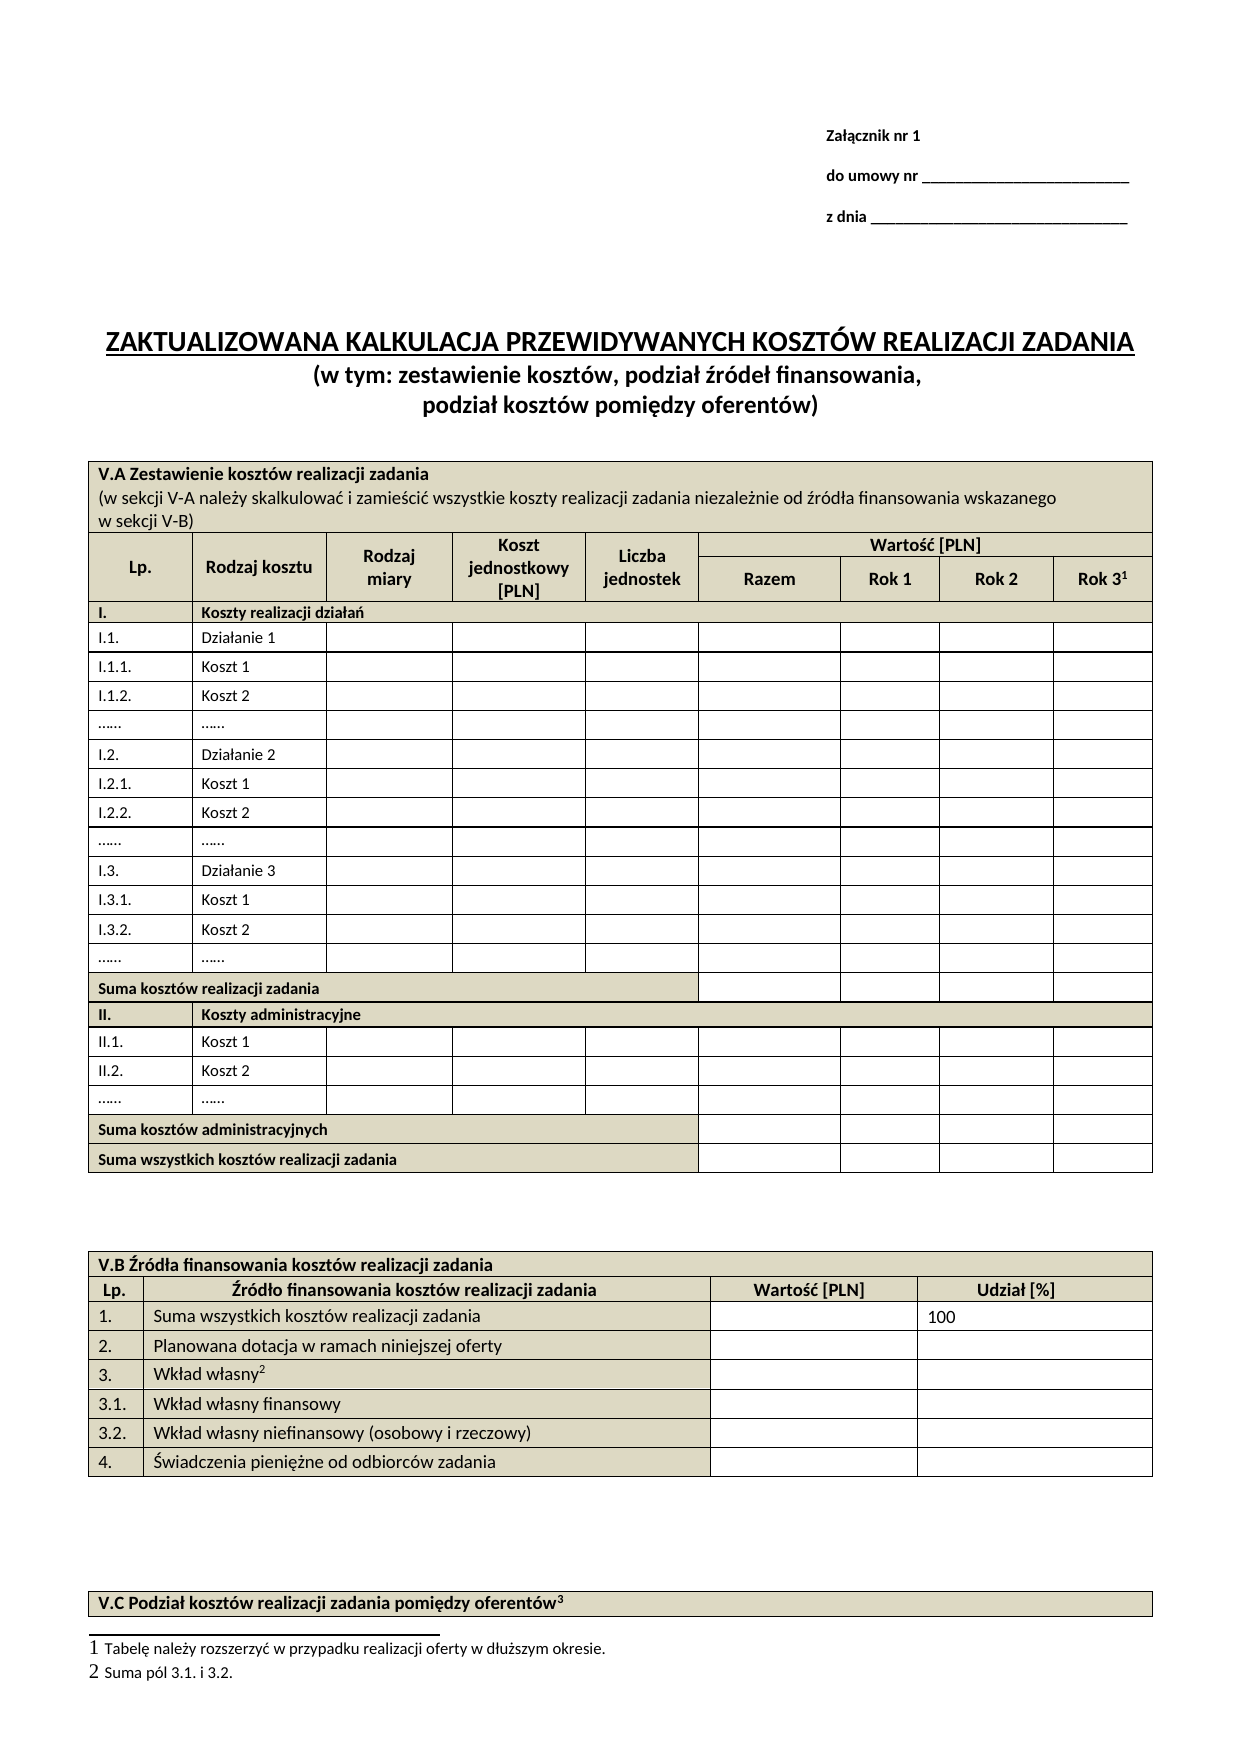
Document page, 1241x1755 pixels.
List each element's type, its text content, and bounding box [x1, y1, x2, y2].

table_cell [586, 1028, 698, 1056]
table_cell [327, 653, 452, 681]
table_cell Źródło finansowania kosztów realizacji zadania [144, 1277, 710, 1301]
table_cell [940, 711, 1053, 739]
table_cell Działanie 3 [193, 857, 326, 885]
table_cell [940, 1144, 1053, 1172]
table_cell [918, 1448, 1152, 1476]
table_cell [453, 798, 585, 826]
table_cell …… [193, 1086, 326, 1114]
table_cell [453, 915, 585, 943]
table_cell Koszt jednostkowy [PLN] [453, 533, 585, 601]
table_cell [1054, 653, 1152, 681]
table_cell [586, 915, 698, 943]
table_cell Wkład własny finansowy [144, 1390, 710, 1418]
table_cell [453, 623, 585, 651]
table_cell I.2.2. [89, 798, 192, 826]
table_cell [711, 1360, 917, 1388]
table_cell [940, 857, 1053, 885]
table_cell [711, 1419, 917, 1447]
table_cell Rodzaj kosztu [193, 533, 326, 601]
table_cell Rodzaj miary [327, 533, 452, 601]
table_cell [711, 1331, 917, 1359]
table_cell Rok 1 [841, 557, 939, 601]
table_cell Wartość [PLN] [711, 1277, 917, 1301]
table_cell [940, 623, 1053, 651]
table_cell [841, 798, 939, 826]
table_cell [1054, 711, 1152, 739]
table_cell [711, 1448, 917, 1476]
table_cell [841, 1144, 939, 1172]
table_cell [453, 1028, 585, 1056]
table_cell [586, 769, 698, 797]
table_cell [453, 944, 585, 972]
table_cell [699, 857, 840, 885]
table_cell [327, 711, 452, 739]
table_cell [699, 828, 840, 856]
table_cell [327, 915, 452, 943]
table_cell I.2.1. [89, 769, 192, 797]
table_cell 2. [89, 1331, 143, 1359]
table_cell Koszt 1 [193, 1028, 326, 1056]
table_cell Koszty realizacji działań [193, 602, 1152, 622]
table_cell [918, 1331, 1152, 1359]
table_cell [1054, 798, 1152, 826]
table_cell …… [193, 711, 326, 739]
table_cell II. [89, 1003, 192, 1026]
table_cell [918, 1360, 1152, 1388]
table_cell 3.1. [89, 1390, 143, 1418]
table_cell I.1.2. [89, 682, 192, 710]
table_cell [453, 1057, 585, 1085]
table_cell …… [89, 711, 192, 739]
table_cell [1054, 769, 1152, 797]
table_cell Suma wszystkich kosztów realizacji zadania [89, 1144, 698, 1172]
table_cell Działanie 1 [193, 623, 326, 651]
table_cell [1054, 1144, 1152, 1172]
table_cell [699, 915, 840, 943]
table_cell [699, 973, 840, 1001]
table_cell Lp. [89, 533, 192, 601]
table_cell [699, 623, 840, 651]
table_cell [453, 769, 585, 797]
table_cell [940, 1115, 1053, 1143]
table_cell [841, 653, 939, 681]
table_cell …… [89, 1086, 192, 1114]
table_cell [841, 623, 939, 651]
table_cell [327, 857, 452, 885]
table_cell [841, 857, 939, 885]
table_cell I.2. [89, 740, 192, 768]
table_cell Planowana dotacja w ramach niniejszej oferty [144, 1331, 710, 1359]
table_cell [841, 1115, 939, 1143]
table_cell [327, 682, 452, 710]
table_cell [940, 944, 1053, 972]
table_header V.C Podział kosztów realizacji zadania pomiędzy oferentów [89, 1592, 1152, 1616]
table_cell [841, 944, 939, 972]
table_cell [841, 973, 939, 1001]
table_cell [940, 973, 1053, 1001]
text z dnia _______________________________ [826, 206, 1152, 227]
table_cell Koszt 1 [193, 769, 326, 797]
table_cell [453, 1086, 585, 1114]
table_cell I. [89, 602, 192, 622]
table_cell [940, 769, 1053, 797]
table_cell [699, 682, 840, 710]
table_cell Rok 3 [1054, 557, 1152, 601]
table_cell [1054, 1115, 1152, 1143]
table_cell [711, 1302, 917, 1330]
table_cell [699, 944, 840, 972]
table_cell [586, 857, 698, 885]
text Załącznik nr 1 [826, 125, 1152, 145]
table_cell [327, 886, 452, 914]
table_cell Rok 2 [940, 557, 1053, 601]
table_cell [453, 857, 585, 885]
text do umowy nr _________________________ [826, 166, 1152, 186]
table_cell [940, 1086, 1053, 1114]
table_cell [1054, 1057, 1152, 1085]
table_cell [453, 682, 585, 710]
table_cell Działanie 2 [193, 740, 326, 768]
table_cell Koszt 1 [193, 886, 326, 914]
table_cell [327, 740, 452, 768]
table_cell [586, 798, 698, 826]
table_cell [699, 886, 840, 914]
table_cell Koszt 2 [193, 798, 326, 826]
table_cell [586, 740, 698, 768]
table_cell Lp. [89, 1277, 143, 1301]
table_cell [841, 769, 939, 797]
table_cell Wartość [PLN] [699, 533, 1152, 556]
table_cell [699, 1086, 840, 1114]
table_cell [918, 1390, 1152, 1418]
table_cell [586, 828, 698, 856]
table_cell [940, 653, 1053, 681]
table_cell [699, 1144, 840, 1172]
table_cell [699, 1057, 840, 1085]
table_cell [1054, 828, 1152, 856]
table_cell [327, 1028, 452, 1056]
table_cell [841, 740, 939, 768]
table_cell [940, 798, 1053, 826]
table_header V.B Źródła finansowania kosztów realizacji zadania [89, 1252, 1152, 1276]
table_cell [711, 1390, 917, 1418]
table_cell [841, 915, 939, 943]
table_cell Suma wszystkich kosztów realizacji zadania [144, 1302, 710, 1330]
table_cell [1054, 915, 1152, 943]
table_cell [1054, 1028, 1152, 1056]
table_cell …… [193, 828, 326, 856]
table_header ZAKTUALIZOWANA KALKULACJA PRZEWIDYWANYCH KOSZTÓW REALIZACJI ZADANIA (w tym: zestawienie kosztów, podział źródeł finansowania, podział kosztów pomiędzy oferentów) [89, 288, 1152, 461]
table_cell [327, 1057, 452, 1085]
table_cell …… [193, 944, 326, 972]
table_cell [699, 1028, 840, 1056]
table_cell Koszt 2 [193, 915, 326, 943]
table_cell [586, 623, 698, 651]
table_cell [940, 915, 1053, 943]
table_cell [1054, 682, 1152, 710]
table_cell II.1. [89, 1028, 192, 1056]
table_cell [453, 828, 585, 856]
table_cell [1054, 973, 1152, 1001]
table_cell [940, 1028, 1053, 1056]
table_cell [699, 711, 840, 739]
table_cell [586, 1057, 698, 1085]
table_cell Liczba jednostek [586, 533, 698, 601]
table_cell 4. [89, 1448, 143, 1476]
table_cell [1054, 623, 1152, 651]
table_cell Koszt 2 [193, 682, 326, 710]
table_cell I.3. [89, 857, 192, 885]
table_cell [699, 740, 840, 768]
table_cell [699, 1115, 840, 1143]
table_cell [1054, 740, 1152, 768]
table_cell Suma kosztów realizacji zadania [89, 973, 698, 1001]
table_cell V.A Zestawienie kosztów realizacji zadania (w sekcji V-A należy skalkulować i zamieścić wszystkie koszty realizacji zadania niezależnie od źródła finansowania wskazanego w sekcji V-B) [89, 462, 1152, 532]
table_cell [940, 740, 1053, 768]
table_cell Razem [699, 557, 840, 601]
table_cell Wkład własny [144, 1360, 710, 1388]
table_cell [327, 1086, 452, 1114]
table_cell Wkład własny niefinansowy (osobowy i rzeczowy) [144, 1419, 710, 1447]
table_cell [940, 828, 1053, 856]
table_cell [699, 769, 840, 797]
table_cell [586, 682, 698, 710]
table_cell …… [89, 944, 192, 972]
table_cell [453, 740, 585, 768]
table_cell [841, 1086, 939, 1114]
table_cell [841, 682, 939, 710]
table_cell [586, 886, 698, 914]
table_cell [327, 623, 452, 651]
table_cell [1054, 1086, 1152, 1114]
table_cell [1054, 944, 1152, 972]
table_cell …… [89, 828, 192, 856]
table_cell [1054, 886, 1152, 914]
table_cell [586, 1086, 698, 1114]
table_cell [327, 944, 452, 972]
table_cell [940, 682, 1053, 710]
table_cell Koszty administracyjne [193, 1003, 1152, 1026]
table_cell I.3.2. [89, 915, 192, 943]
table_cell Suma kosztów administracyjnych [89, 1115, 698, 1143]
table_cell [918, 1419, 1152, 1447]
table_cell [699, 653, 840, 681]
table_cell I.1.1. [89, 653, 192, 681]
table_cell [841, 1057, 939, 1085]
table_cell [327, 798, 452, 826]
table_cell [453, 886, 585, 914]
table_cell I.3.1. [89, 886, 192, 914]
table_cell [586, 711, 698, 739]
table_cell Świadczenia pieniężne od odbiorców zadania [144, 1448, 710, 1476]
table_cell [841, 1028, 939, 1056]
table_cell [699, 798, 840, 826]
table_cell [453, 711, 585, 739]
table_cell II.2. [89, 1057, 192, 1085]
table_cell 1. [89, 1302, 143, 1330]
table_cell [841, 711, 939, 739]
table_cell [453, 653, 585, 681]
table_cell [940, 886, 1053, 914]
table_cell [586, 944, 698, 972]
table_cell [841, 886, 939, 914]
table_cell Koszt 2 [193, 1057, 326, 1085]
table_cell [327, 769, 452, 797]
table_cell I.1. [89, 623, 192, 651]
table_cell [327, 828, 452, 856]
table_cell 3.2. [89, 1419, 143, 1447]
table_cell Udział [%] [918, 1277, 1152, 1301]
table_cell 100 [918, 1302, 1152, 1330]
table_cell [586, 653, 698, 681]
table_cell 3. [89, 1360, 143, 1388]
table_cell [940, 1057, 1053, 1085]
table_cell [841, 828, 939, 856]
table_cell [1054, 857, 1152, 885]
table_cell Koszt 1 [193, 653, 326, 681]
